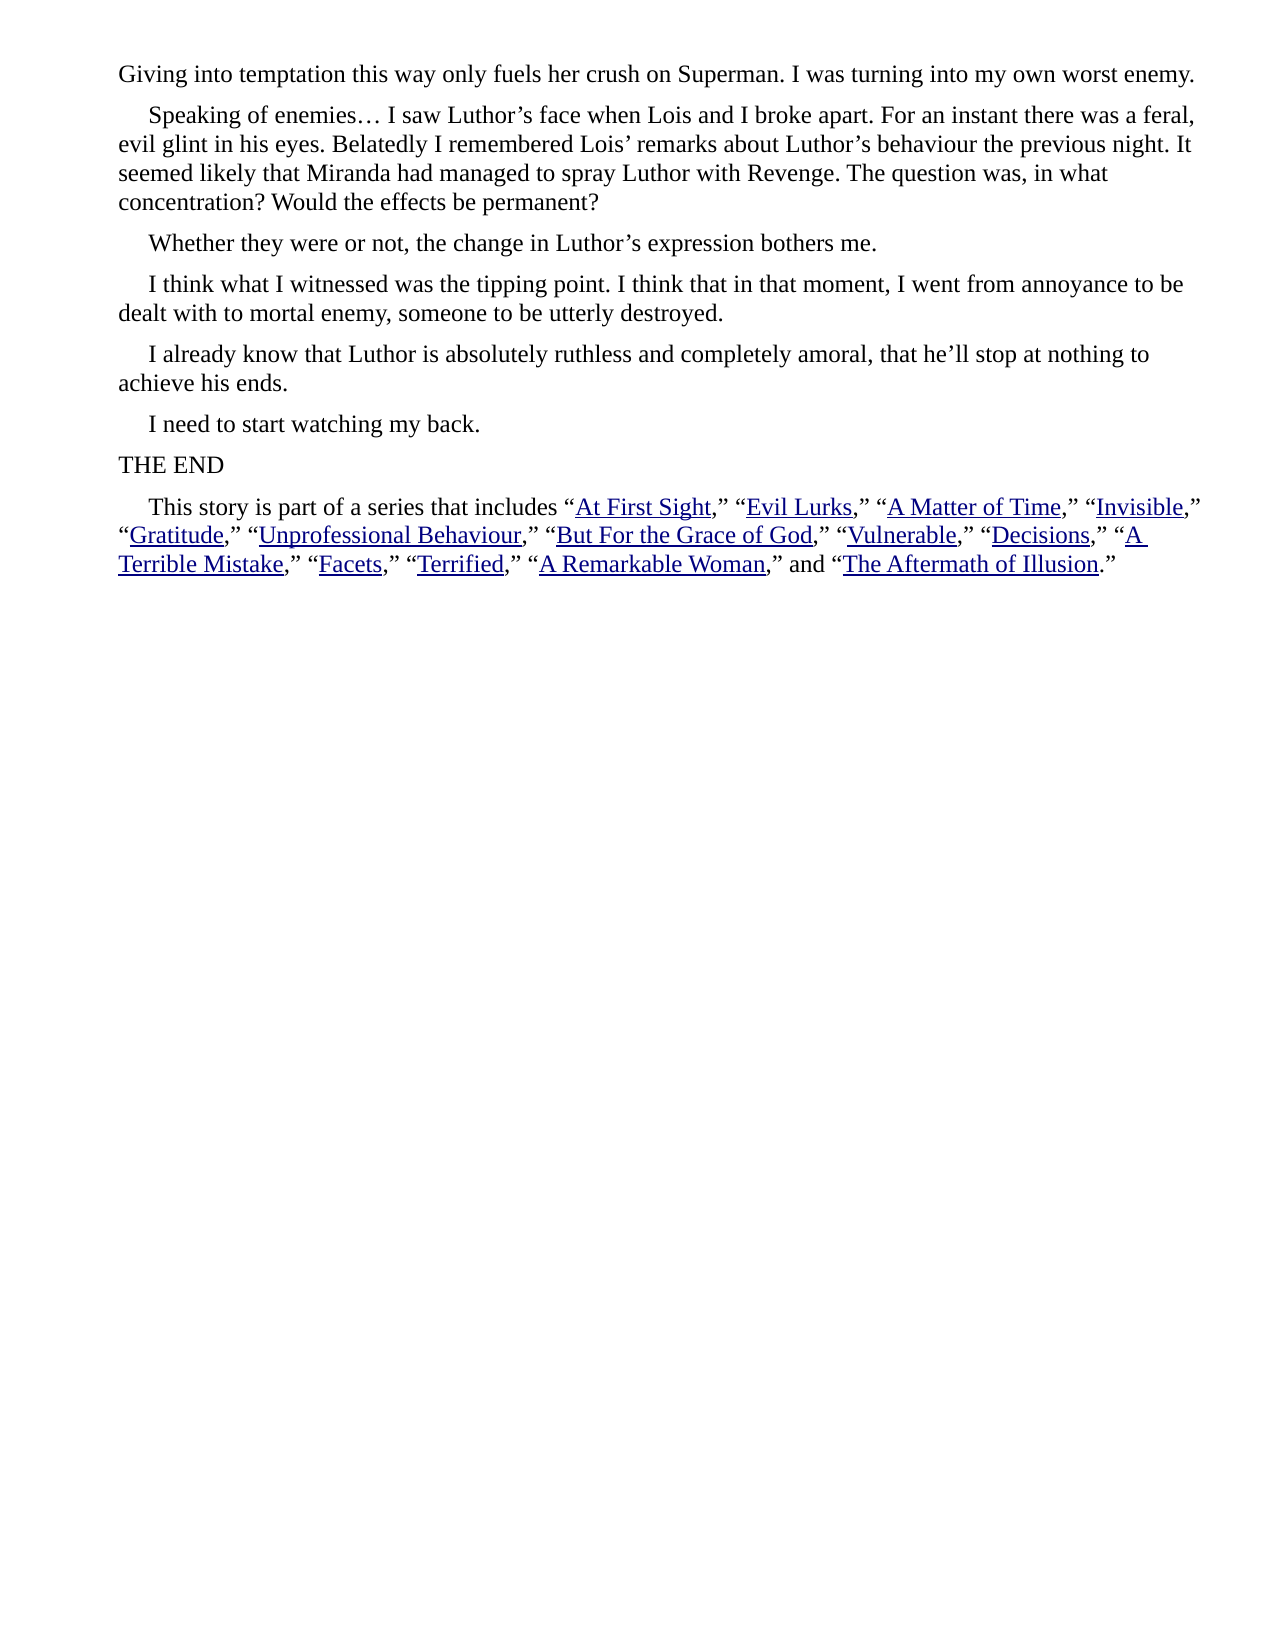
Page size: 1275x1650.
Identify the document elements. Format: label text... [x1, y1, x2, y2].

text Whether they were or not, the change in Luthor’s expression bothers me. [118, 228, 1216, 257]
text I already know that Luthor is absolutely ruthless and completely amoral, that he’ll stop at nothing to achieve his ends. [118, 339, 1216, 397]
text THE END [118, 450, 1216, 479]
text This story is part of a series that includes “At First Sight,” “Evil Lurks,” “A Matter of Time,” “Invisible,” “Gratitude,” “Unprofessional Behaviour,” “But For the Grace of God,” “Vulnerable,” “Decisions,” “A Terrible Mistake,” “Facets,” “Terrified,” “A Remarkable Woman,” and “The Aftermath of Illusion.” [118, 492, 1216, 578]
text Giving into temptation this way only fuels her crush on Superman. I was turning into my own worst enemy. [118, 59, 1216, 88]
text Speaking of enemies… I saw Luthor’s face when Lois and I broke apart. For an instant there was a feral, evil glint in his eyes. Belatedly I remembered Lois’ remarks about Luthor’s behaviour the previous night. It seemed likely that Miranda had managed to spray Luthor with Revenge. The question was, in what concentration? Would the effects be permanent? [118, 100, 1216, 215]
text I need to start watching my back. [118, 409, 1216, 438]
text I think what I witnessed was the tipping point. I think that in that moment, I went from annoyance to be dealt with to mortal enemy, someone to be utterly destroyed. [118, 269, 1216, 327]
